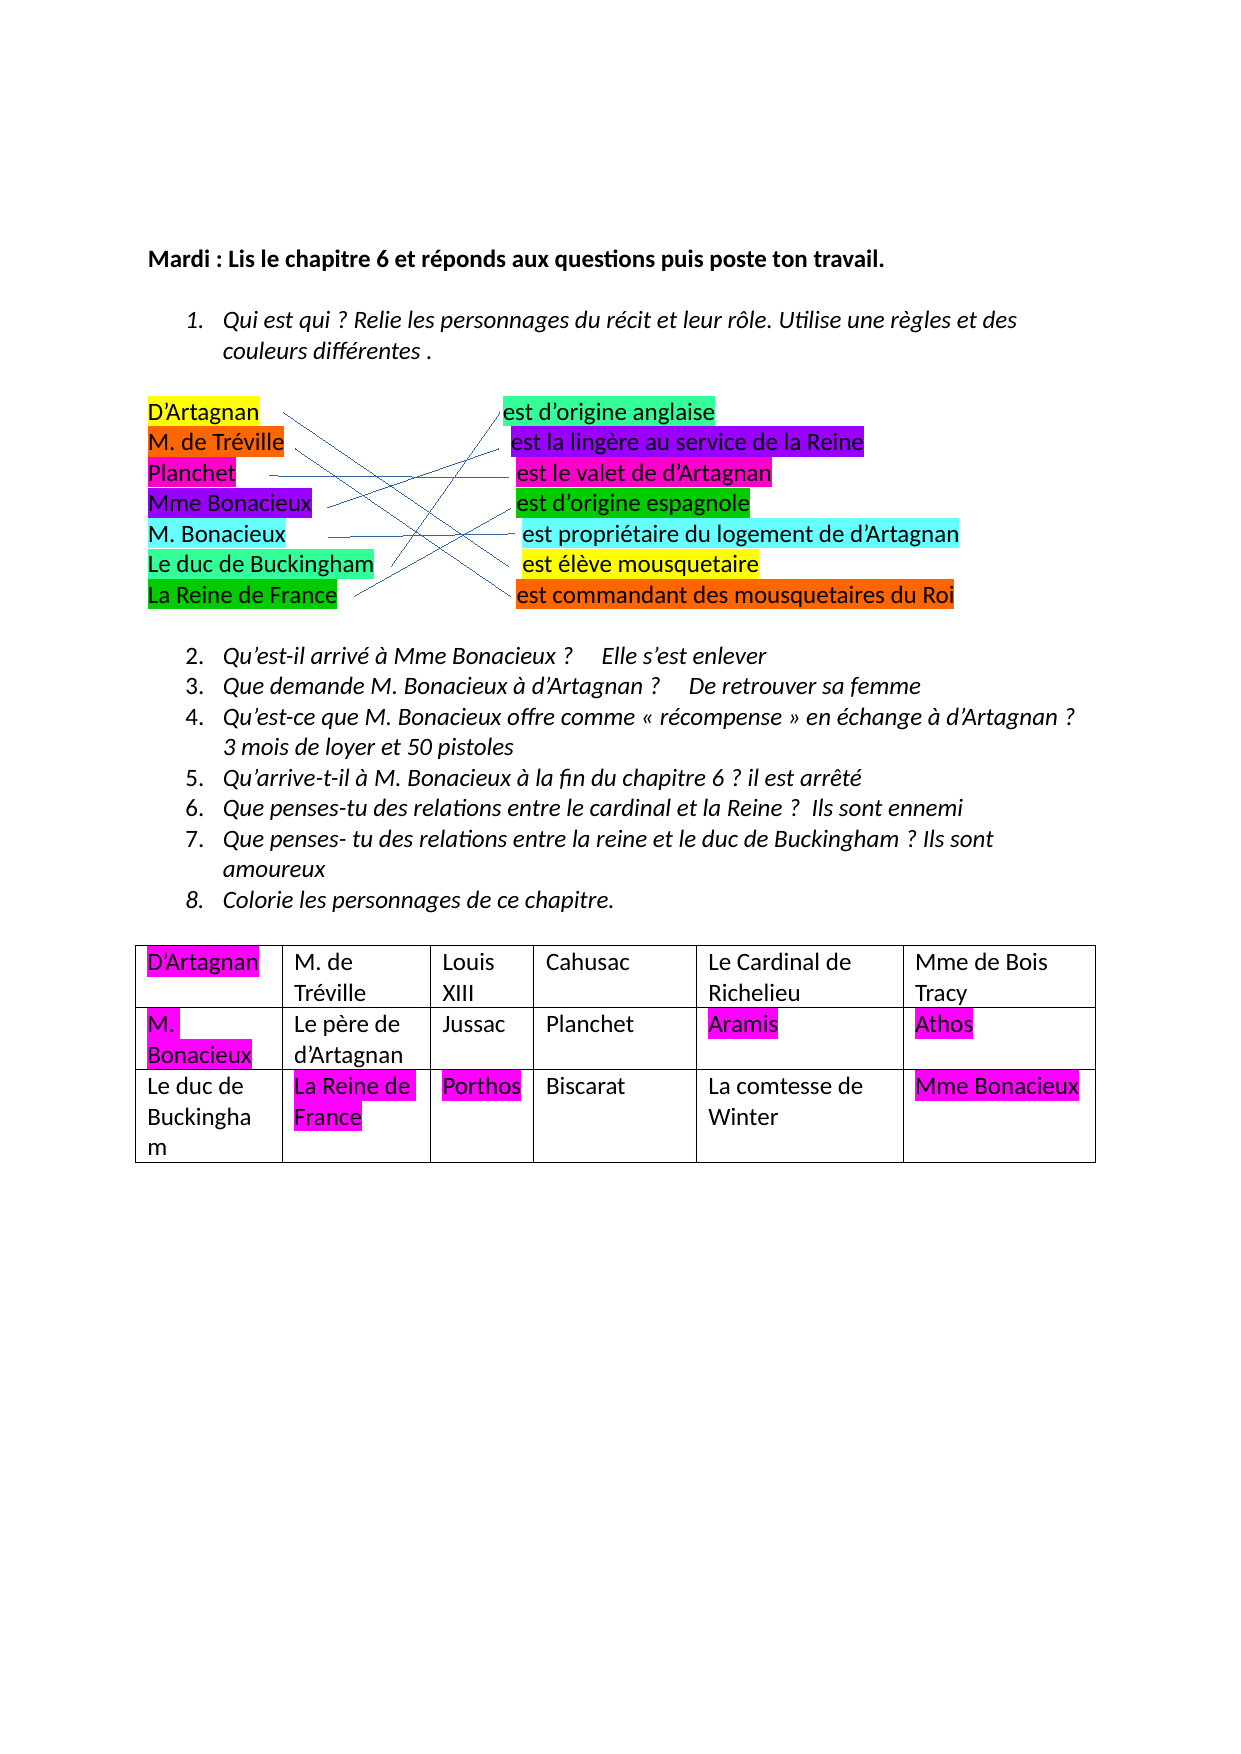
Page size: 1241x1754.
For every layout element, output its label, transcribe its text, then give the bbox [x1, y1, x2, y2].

list Colorie les personnages de ce chapitre. [185, 884, 1093, 915]
list Qu’arrive-t-il à M. Bonacieux à la fin du chapitre 6 ? il est arrêté [185, 762, 1093, 793]
text M. de Tréville est la lingère au service de la Reine [148, 426, 1093, 457]
list Qu’est-ce que M. Bonacieux offre comme « récompense » en échange à d’Artagnan ? 3 mois de loyer et 50 pistoles [185, 701, 1093, 762]
table_cell La Reine de France [283, 1070, 430, 1162]
text Mardi : Lis le chapitre 6 et réponds aux questions puis poste ton travail. [148, 243, 1093, 274]
table_cell Le père de d’Artagnan [283, 1008, 430, 1069]
table_header D’Artagnan [136, 946, 282, 1007]
list Que penses-tu des relations entre le cardinal et la Reine ? Ils sont ennemi [185, 793, 1093, 823]
list Que penses- tu des relations entre la reine et le duc de Buckingham ? Ils sont amoureux [185, 823, 1093, 884]
table_cell Athos [904, 1008, 1095, 1069]
table_cell M. Bonacieux [136, 1008, 282, 1069]
table_header Cahusac [534, 946, 696, 1007]
table_cell Planchet [534, 1008, 696, 1069]
table_cell Porthos [431, 1070, 533, 1162]
table_header Mme de Bois Tracy [904, 946, 1095, 1007]
list Qui est qui ? Relie les personnages du récit et leur rôle. Utilise une règles et des couleurs différentes . [185, 304, 1093, 365]
list Qu’est-il arrivé à Mme Bonacieux ? Elle s’est enlever [185, 640, 1093, 671]
table_cell Aramis [697, 1008, 903, 1069]
text Mme Bonacieux est d’origine espagnole [148, 487, 1093, 518]
text D’Artagnan est d’origine anglaise [148, 396, 1093, 426]
table_header Louis XIII [431, 946, 533, 1007]
text La Reine de France est commandant des mousquetaires du Roi [148, 579, 1093, 609]
list Que demande M. Bonacieux à d’Artagnan ? De retrouver sa femme [185, 671, 1093, 701]
table_cell Jussac [431, 1008, 533, 1069]
text Planchet est le valet de d’Artagnan [148, 457, 1093, 487]
table_header M. de Tréville [283, 946, 430, 1007]
text M. Bonacieux est propriétaire du logement de d’Artagnan [148, 518, 1093, 548]
table_cell Le duc de Buckingham [136, 1070, 282, 1162]
text Le duc de Buckingham est élève mousquetaire [148, 548, 1093, 579]
table_cell Biscarat [534, 1070, 696, 1162]
table_cell La comtesse de Winter [697, 1070, 903, 1162]
table_cell Mme Bonacieux [904, 1070, 1095, 1162]
table_header Le Cardinal de Richelieu [697, 946, 903, 1007]
